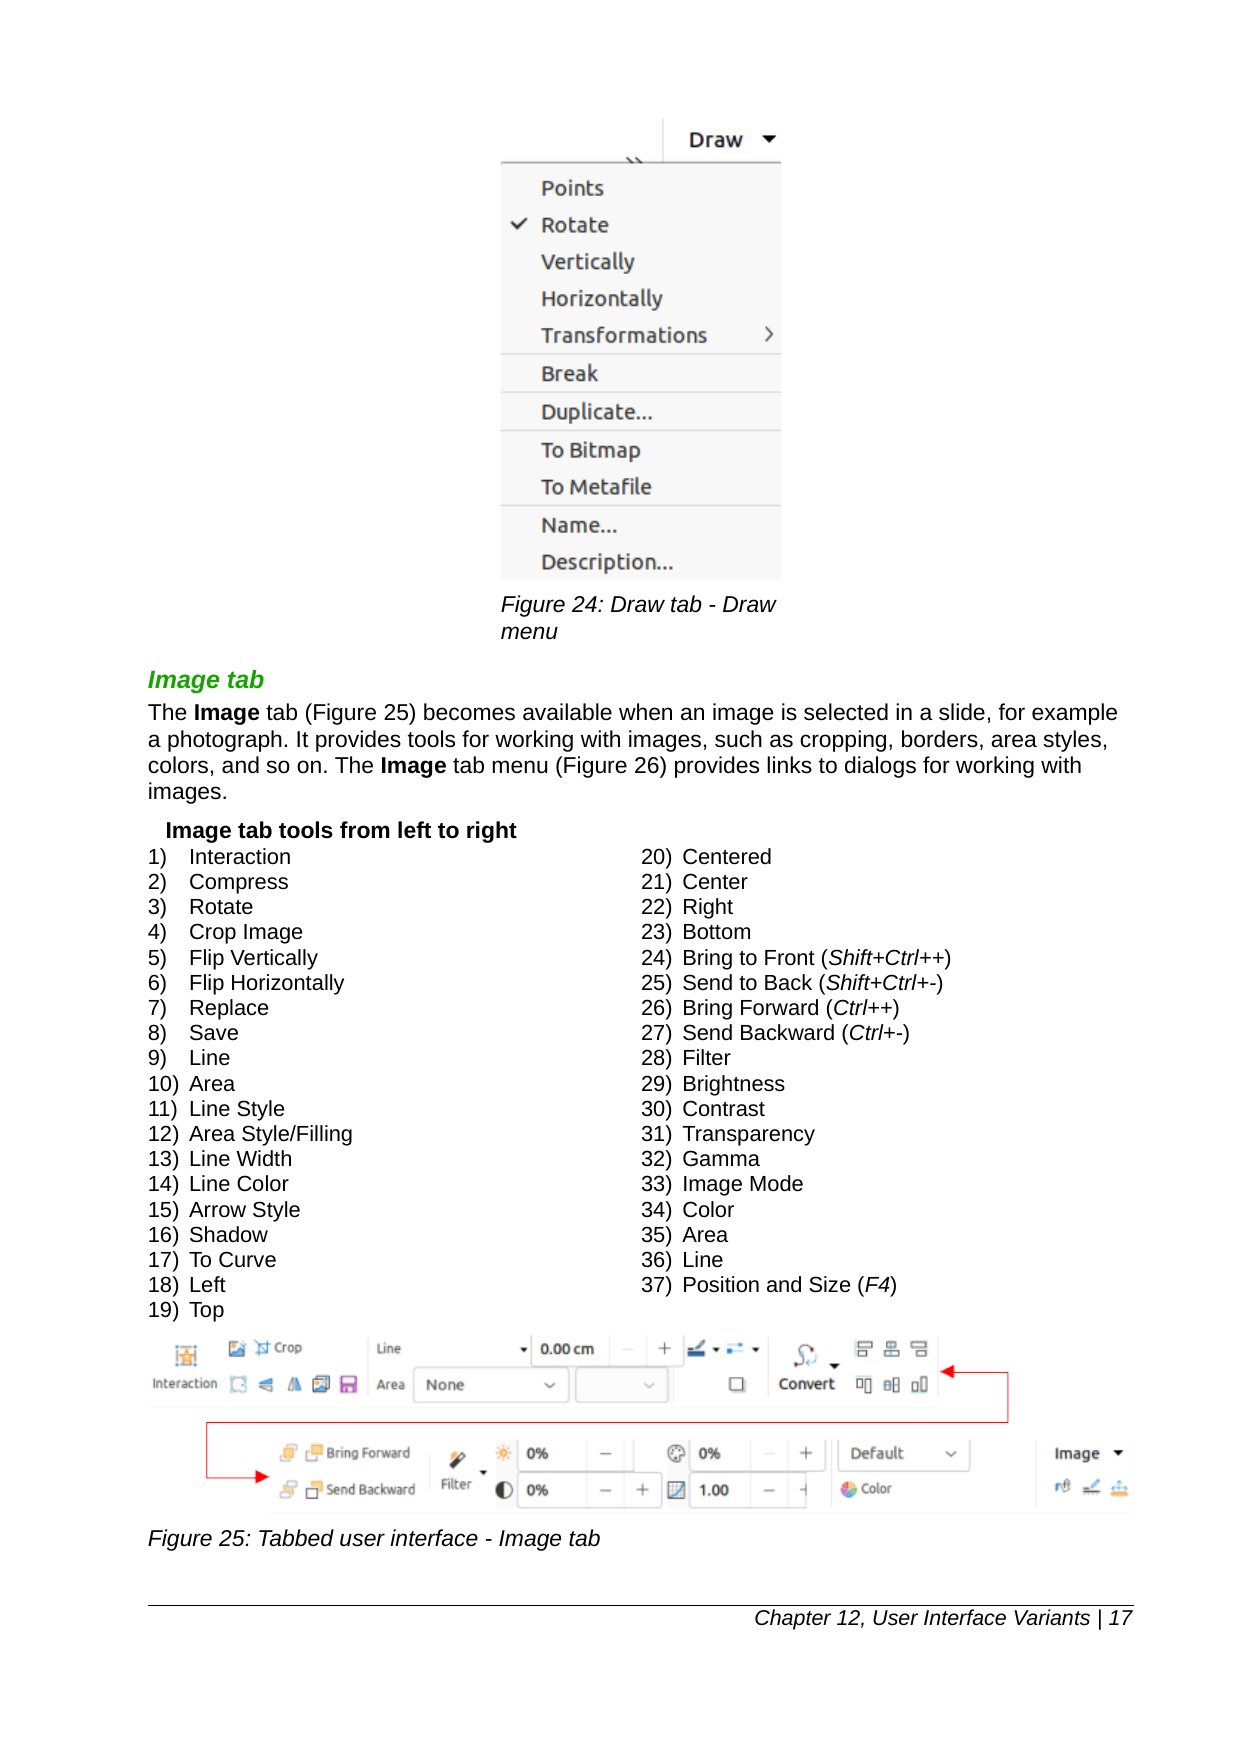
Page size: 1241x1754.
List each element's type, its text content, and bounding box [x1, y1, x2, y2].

list Contrast [641, 1096, 1134, 1121]
list Brightness [641, 1070, 1134, 1096]
list Flip Vertically [148, 944, 641, 969]
list Color [641, 1196, 1134, 1222]
list Arrow Style [148, 1196, 641, 1222]
list Bottom [641, 919, 1134, 944]
text Figure 24: Draw tab - Draw menu [501, 591, 781, 644]
list Gamma [641, 1146, 1134, 1171]
list Rotate [148, 894, 641, 919]
list Right [641, 894, 1134, 919]
text The Image tab (Figure 25) becomes available when an image is selected in a slide, for example a photograph. It provides tools for working with images, such as cropping, borders, area styles, colors, and so on. The Image tab menu (Figure 26) provides links to dialogs for working with images. [148, 699, 1134, 805]
subtitle Image tab [148, 664, 1134, 693]
list Top [148, 1297, 641, 1322]
list Centered [641, 843, 1134, 869]
list Shadow [148, 1222, 641, 1247]
list Send to Back (Shift+Ctrl+-) [641, 969, 1134, 995]
list Line [641, 1247, 1134, 1272]
list Send Backward (Ctrl+-) [641, 1020, 1134, 1045]
list Area Style/Filling [148, 1121, 641, 1146]
list Bring Forward (Ctrl++) [641, 995, 1134, 1020]
list Crop Image [148, 919, 641, 944]
list Replace [148, 995, 641, 1020]
list Interaction [148, 843, 641, 869]
list To Curve [148, 1247, 641, 1272]
list Position and Size (F4) [641, 1272, 1134, 1297]
list Compress [148, 869, 641, 894]
list Area [641, 1222, 1134, 1247]
list Left [148, 1272, 641, 1297]
text Figure 25: Tabbed user interface - Image tab [148, 1525, 1134, 1552]
list Line Color [148, 1171, 641, 1196]
list Center [641, 869, 1134, 894]
picture [500, 118, 782, 580]
list Save [148, 1020, 641, 1045]
list Bring to Front (Shift+Ctrl++) [641, 944, 1134, 969]
list Area [148, 1070, 641, 1096]
list Filter [641, 1045, 1134, 1070]
text Image tab tools from left to right [165, 817, 1134, 843]
list Line Width [148, 1146, 641, 1171]
list Line [148, 1045, 641, 1070]
picture [147, 1334, 1134, 1514]
list Image Mode [641, 1171, 1134, 1196]
list Line Style [148, 1096, 641, 1121]
list Flip Horizontally [148, 969, 641, 995]
list Transparency [641, 1121, 1134, 1146]
